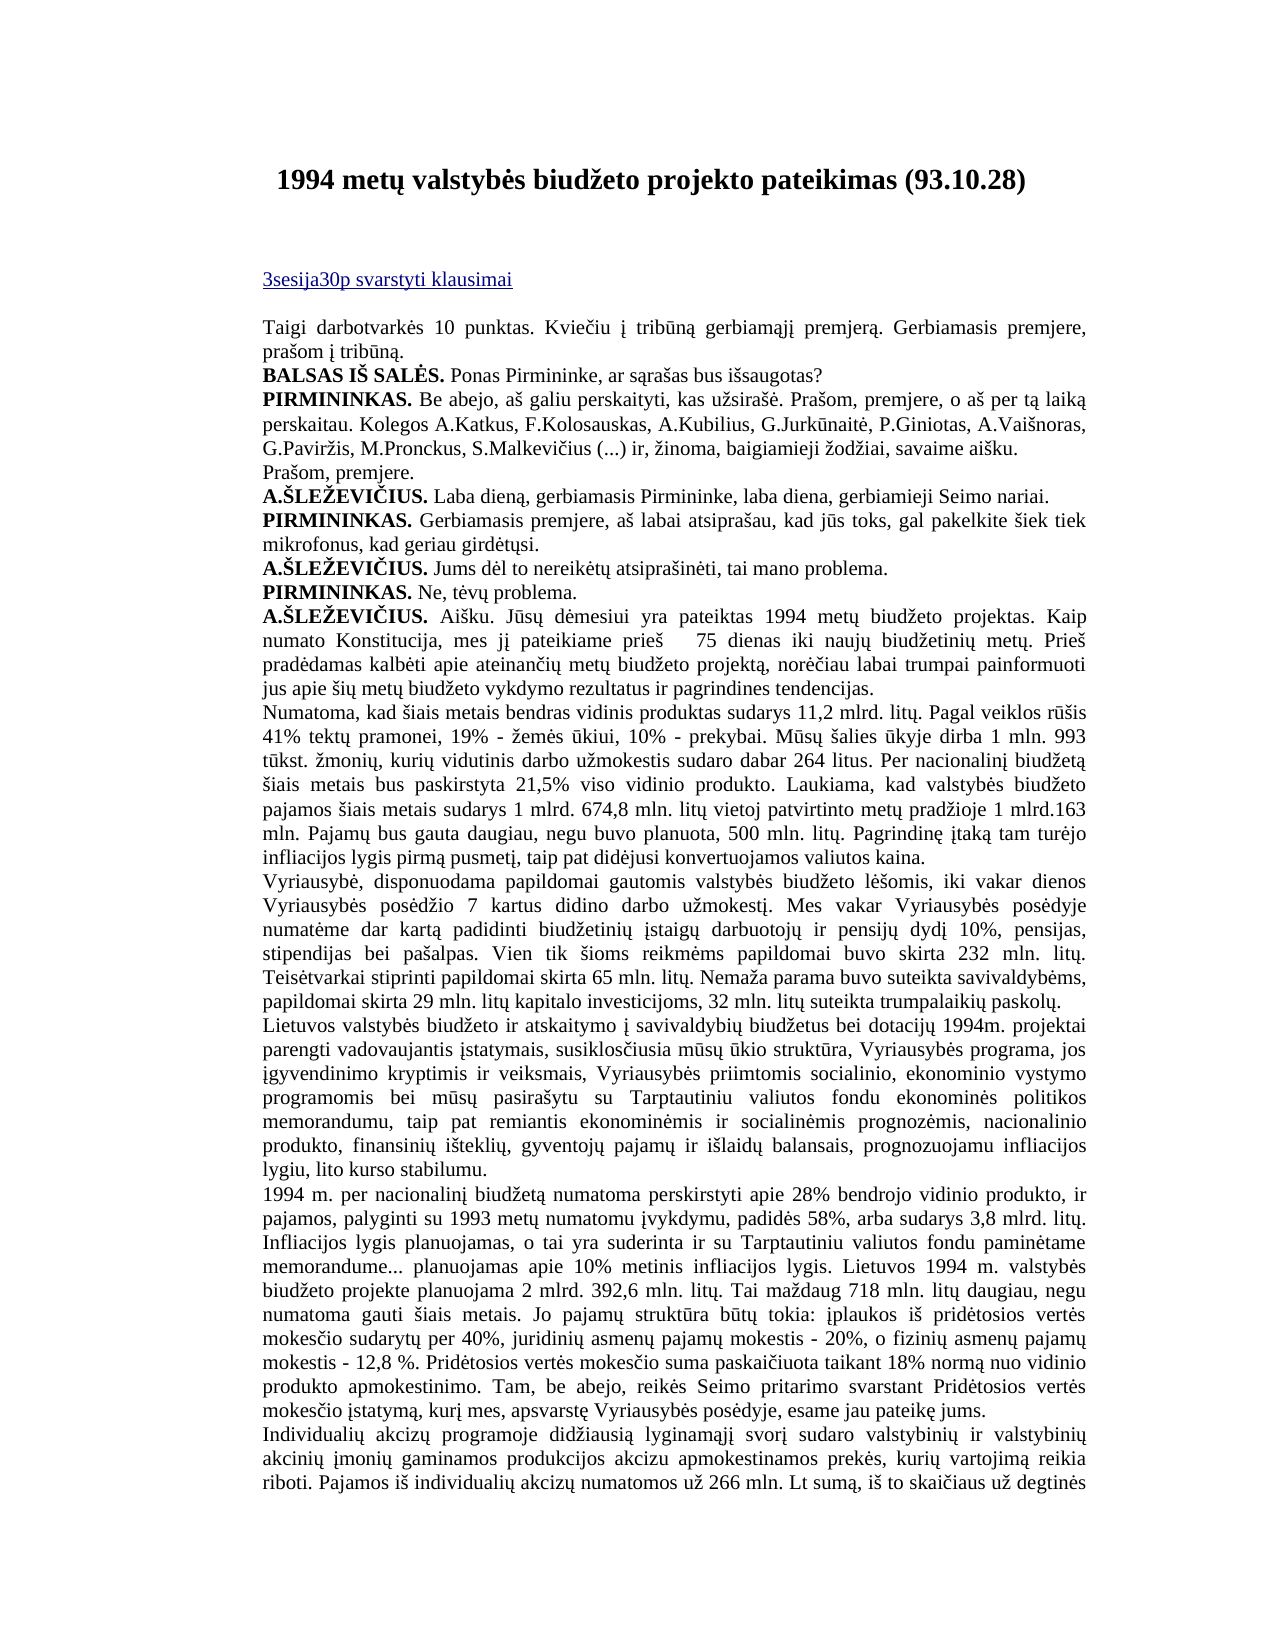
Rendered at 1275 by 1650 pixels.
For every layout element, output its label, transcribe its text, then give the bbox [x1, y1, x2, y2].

text 3sesija30p svarstyti klausimai [262, 267, 1087, 291]
text A.ŠLEŽEVIČIUS. Laba dieną, gerbiamasis Pirmininke, laba diena, gerbiamieji Seimo nariai. [262, 484, 1087, 508]
text 1994 m. per nacionalinį biudžetą numatoma perskirstyti apie 28% bendrojo vidinio produkto, ir pajamos, palyginti su 1993 metų numatomu įvykdymu, padidės 58%, arba sudarys 3,8 mlrd. litų. Infliacijos lygis planuojamas, o tai yra suderinta ir su Tarptautiniu valiutos fondu paminėtame memorandume... planuojamas apie 10% metinis infliacijos lygis. Lietuvos 1994 m. valstybės biudžeto projekte planuojama 2 mlrd. 392,6 mln. litų. Tai maždaug 718 mln. litų daugiau, negu numatoma gauti šiais metais. Jo pajamų struktūra būtų tokia: įplaukos iš pridėtosios vertės mokesčio sudarytų per 40%, juridinių asmenų pajamų mokestis - 20%, o fizinių asmenų pajamų mokestis - 12,8 %. Pridėtosios vertės mokesčio suma paskaičiuota taikant 18% normą nuo vidinio produkto apmokestinimo. Tam, be abejo, reikės Seimo pritarimo svarstant Pridėtosios vertės mokesčio įstatymą, kurį mes, apsvarstę Vyriausybės posėdyje, esame jau pateikę jums. [262, 1181, 1087, 1422]
text Vyriausybė, disponuodama papildomai gautomis valstybės biudžeto lėšomis, iki vakar dienos Vyriausybės posėdžio 7 kartus didino darbo užmokestį. Mes vakar Vyriausybės posėdyje numatėme dar kartą padidinti biudžetinių įstaigų darbuotojų ir pensijų dydį 10%, pensijas, stipendijas bei pašalpas. Vien tik šioms reikmėms papildomai buvo skirta 232 mln. litų. Teisėtvarkai stiprinti papildomai skirta 65 mln. litų. Nemaža parama buvo suteikta savivaldybėms, papildomai skirta 29 mln. litų kapitalo investicijoms, 32 mln. litų suteikta trumpalaikių paskolų. [262, 869, 1087, 1013]
text A.ŠLEŽEVIČIUS. Aišku. Jūsų dėmesiui yra pateiktas 1994 metų biudžeto projektas. Kaip numato Konstitucija, mes jį pateikiame prieš 75 dienas iki naujų biudžetinių metų. Prieš pradėdamas kalbėti apie ateinančių metų biudžeto projektą, norėčiau labai trumpai painformuoti jus apie šių metų biudžeto vykdymo rezultatus ir pagrindines tendencijas. [262, 604, 1087, 700]
text PIRMININKAS. Gerbiamasis premjere, aš labai atsiprašau, kad jūs toks, gal pakelkite šiek tiek mikrofonus, kad geriau girdėtųsi. [262, 508, 1087, 556]
text PIRMININKAS. Ne, tėvų problema. [262, 580, 1087, 604]
text Individualių akcizų programoje didžiausią lyginamąjį svorį sudaro valstybinių ir valstybinių akcinių įmonių gaminamos produkcijos akcizu apmokestinamos prekės, kurių vartojimą reikia riboti. Pajamos iš individualių akcizų numatomos už 266 mln. Lt sumą, iš to skaičiaus už degtinės [262, 1422, 1087, 1494]
text Lietuvos valstybės biudžeto ir atskaitymo į savivaldybių biudžetus bei dotacijų 1994m. projektai parengti vadovaujantis įstatymais, susiklosčiusia mūsų ūkio struktūra, Vyriausybės programa, jos įgyvendinimo kryptimis ir veiksmais, Vyriausybės priimtomis socialinio, ekonominio vystymo programomis bei mūsų pasirašytu su Tarptautiniu valiutos fondu ekonominės politikos memorandumu, taip pat remiantis ekonominėmis ir socialinėmis prognozėmis, nacionalinio produkto, finansinių išteklių, gyventojų pajamų ir išlaidų balansais, prognozuojamu infliacijos lygiu, lito kurso stabilumu. [262, 1013, 1087, 1181]
text Taigi darbotvarkės 10 punktas. Kviečiu į tribūną gerbiamąjį premjerą. Gerbiamasis premjere, prašom į tribūną. [262, 315, 1087, 363]
text 1994 metų valstybės biudžeto projekto pateikimas (93.10.28) [247, 162, 1087, 196]
text Prašom, premjere. [262, 459, 1087, 484]
text A.ŠLEŽEVIČIUS. Jums dėl to nereikėtų atsiprašinėti, tai mano problema. [262, 556, 1087, 580]
text Numatoma, kad šiais metais bendras vidinis produktas sudarys 11,2 mlrd. litų. Pagal veiklos rūšis 41% tektų pramonei, 19% - žemės ūkiui, 10% - prekybai. Mūsų šalies ūkyje dirba 1 mln. 993 tūkst. žmonių, kurių vidutinis darbo užmokestis sudaro dabar 264 litus. Per nacionalinį biudžetą šiais metais bus paskirstyta 21,5% viso vidinio produkto. Laukiama, kad valstybės biudžeto pajamos šiais metais sudarys 1 mlrd. 674,8 mln. litų vietoj patvirtinto metų pradžioje 1 mlrd.163 mln. Pajamų bus gauta daugiau, negu buvo planuota, 500 mln. litų. Pagrindinę įtaką tam turėjo infliacijos lygis pirmą pusmetį, taip pat didėjusi konvertuojamos valiutos kaina. [262, 700, 1087, 869]
text PIRMININKAS. Be abejo, aš galiu perskaityti, kas užsirašė. Prašom, premjere, o aš per tą laiką perskaitau. Kolegos A.Katkus, F.Kolosauskas, A.Kubilius, G.Jurkūnaitė, P.Giniotas, A.Vaišnoras, G.Paviržis, M.Pronckus, S.Malkevičius (...) ir, žinoma, baigiamieji žodžiai, savaime aišku. [262, 387, 1087, 459]
text BALSAS IŠ SALĖS. Ponas Pirmininke, ar sąrašas bus išsaugotas? [262, 363, 1087, 387]
